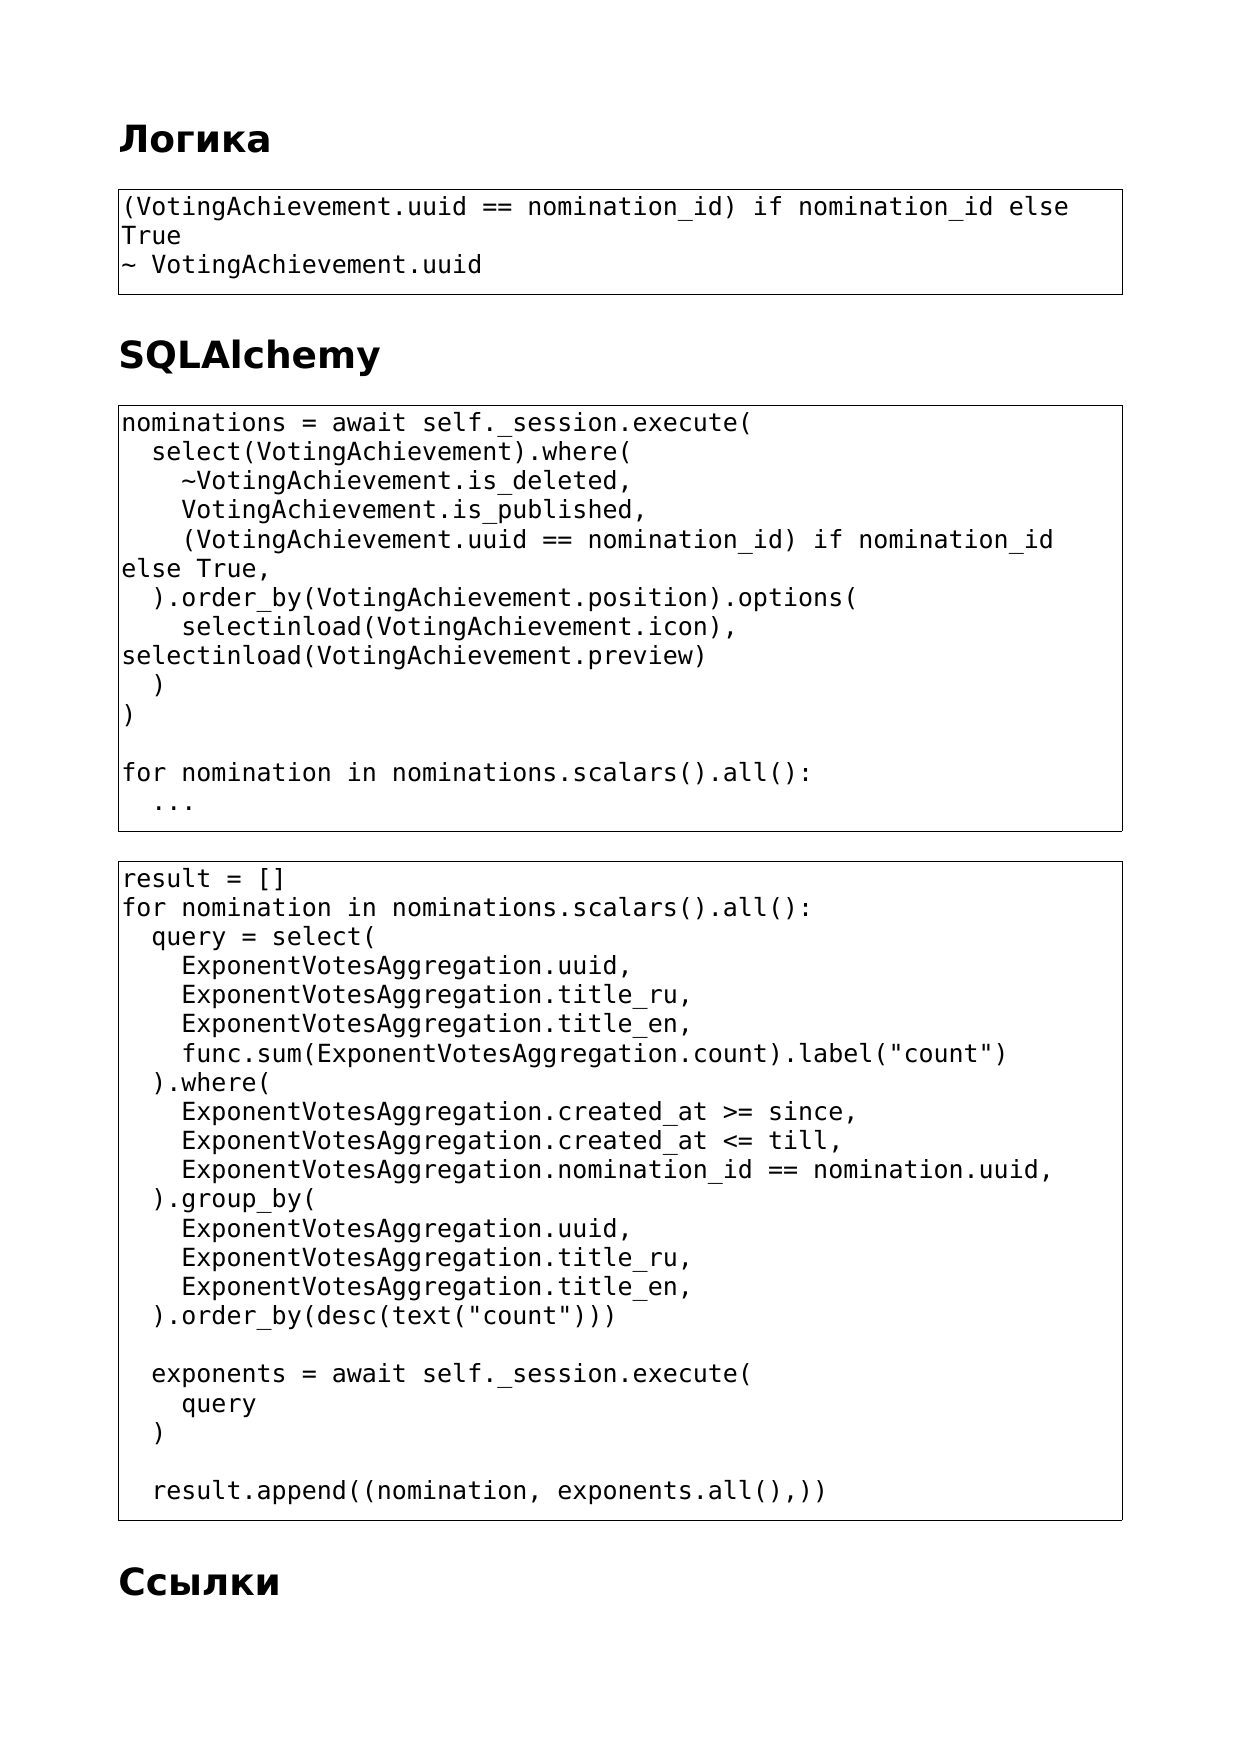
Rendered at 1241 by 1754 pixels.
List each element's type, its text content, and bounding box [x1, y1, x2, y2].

table_header nominations = await self._session.execute( select(VotingAchievement).where( ~VotingAchievement.is_deleted, VotingAchievement.is_published, (VotingAchievement.uuid == nomination_id) if nomination_id else True, ).order_by(VotingAchievement.position).options( selectinload(VotingAchievement.icon), selectinload(VotingAchievement.preview) ) ) for nomination in nominations.scalars().all(): ... [119, 406, 1122, 831]
subtitle Логика [118, 118, 1122, 162]
table_header (VotingAchievement.uuid == nomination_id) if nomination_id else True ~ VotingAchievement.uuid [119, 190, 1122, 294]
subtitle SQLAlchemy [118, 334, 1122, 378]
subtitle Ссылки [118, 1560, 1122, 1604]
table_header result = [] for nomination in nominations.scalars().all(): query = select( ExponentVotesAggregation.uuid, ExponentVotesAggregation.title_ru, ExponentVotesAggregation.title_en, func.sum(ExponentVotesAggregation.count).label("count") ).where( ExponentVotesAggregation.created_at >= since, ExponentVotesAggregation.created_at <= till, ExponentVotesAggregation.nomination_id == nomination.uuid, ).group_by( ExponentVotesAggregation.uuid, ExponentVotesAggregation.title_ru, ExponentVotesAggregation.title_en, ).order_by(desc(text("count"))) exponents = await self._session.execute( query ) result.append((nomination, exponents.all(),)) [119, 862, 1122, 1520]
